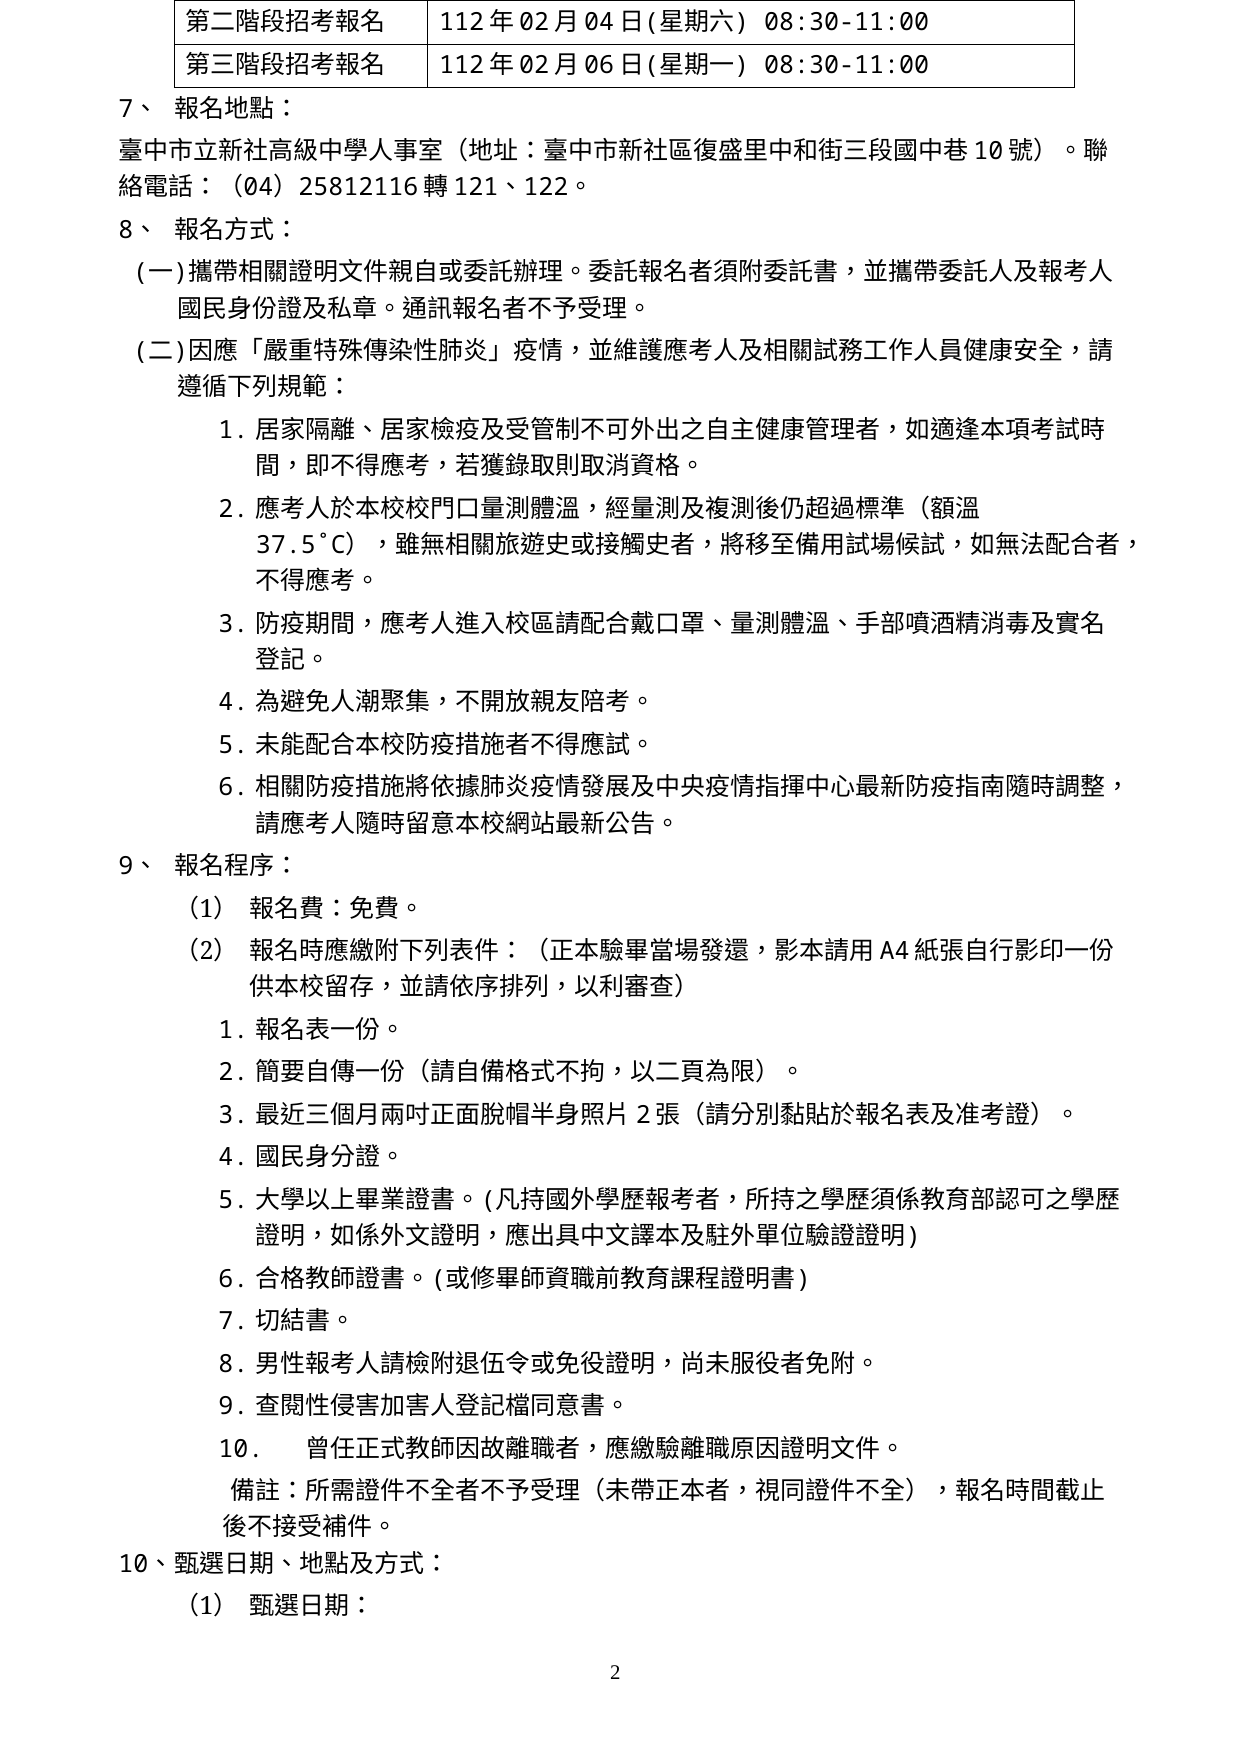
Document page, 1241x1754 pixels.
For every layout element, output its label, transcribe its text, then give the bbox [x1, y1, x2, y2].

list 國民身分證。 [218, 1137, 1122, 1173]
list 報名地點： [118, 88, 1122, 124]
list 查閱性侵害加害人登記檔同意書。 [218, 1386, 1122, 1422]
list 未能配合本校防疫措施者不得應試。 [218, 724, 1122, 761]
list 報名費：免費。 [174, 888, 1122, 924]
table_cell 112年02月06日(星期一) 08:30-11:00 [428, 45, 1074, 87]
list 甄選日期： [174, 1586, 1122, 1622]
text 臺中市立新社高級中學人事室（地址：臺中市新社區復盛里中和街三段國中巷10號）。聯絡電話：（04）25812116轉121、122。 [118, 131, 1122, 203]
list 最近三個月兩吋正面脫帽半身照片2張（請分別黏貼於報名表及准考證）。 [218, 1094, 1122, 1131]
table_cell 第二階段招考報名 [175, 1, 427, 43]
text 備註：所需證件不全者不予受理（未帶正本者，視同證件不全），報名時間截止後不接受補件。 [156, 1471, 1122, 1543]
list 報名時應繳附下列表件：（正本驗畢當場發還，影本請用A4紙張自行影印一份供本校留存，並請依序排列，以利審查） [174, 931, 1122, 1003]
table_cell 第三階段招考報名 [175, 45, 427, 87]
list 簡要自傳一份（請自備格式不拘，以二頁為限）。 [218, 1052, 1122, 1088]
list 曾任正式教師因故離職者，應繳驗離職原因證明文件。 [218, 1428, 1122, 1464]
text (一)攜帶相關證明文件親自或委託辦理。委託報名者須附委託書，並攜帶委託人及報考人國民身份證及私章。通訊報名者不予受理。 [133, 252, 1122, 324]
text (二)因應「嚴重特殊傳染性肺炎」疫情，並維護應考人及相關試務工作人員健康安全，請遵循下列規範： [133, 331, 1122, 403]
list 報名表一份。 [218, 1009, 1122, 1046]
list 為避免人潮聚集，不開放親友陪考。 [218, 682, 1122, 718]
table_cell 112年02月04日(星期六) 08:30-11:00 [428, 1, 1074, 43]
list 相關防疫措施將依據肺炎疫情發展及中央疫情指揮中心最新防疫指南隨時調整，請應考人隨時留意本校網站最新公告。 [218, 767, 1122, 839]
list 報名方式： [118, 209, 1122, 246]
list 合格教師證書。(或修畢師資職前教育課程證明書) [218, 1258, 1122, 1294]
list 大學以上畢業證書。(凡持國外學歷報考者，所持之學歷須係教育部認可之學歷證明，如係外文證明，應出具中文譯本及駐外單位驗證證明) [218, 1179, 1122, 1252]
list 防疫期間，應考人進入校區請配合戴口罩、量測體溫、手部噴酒精消毒及實名登記。 [218, 603, 1122, 676]
list 應考人於本校校門口量測體溫，經量測及複測後仍超過標準（額溫 37.5˚C），雖無相關旅遊史或接觸史者，將移至備用試場候試，如無法配合者，不得應考。 [218, 488, 1122, 597]
list 居家隔離、居家檢疫及受管制不可外出之自主健康管理者，如適逢本項考試時間，即不得應考，若獲錄取則取消資格。 [218, 409, 1122, 482]
list 男性報考人請檢附退伍令或免役證明，尚未服役者免附。 [218, 1343, 1122, 1379]
list 切結書。 [218, 1301, 1122, 1337]
list 報名程序： [118, 846, 1122, 882]
list 甄選日期、地點及方式： [118, 1543, 1122, 1579]
